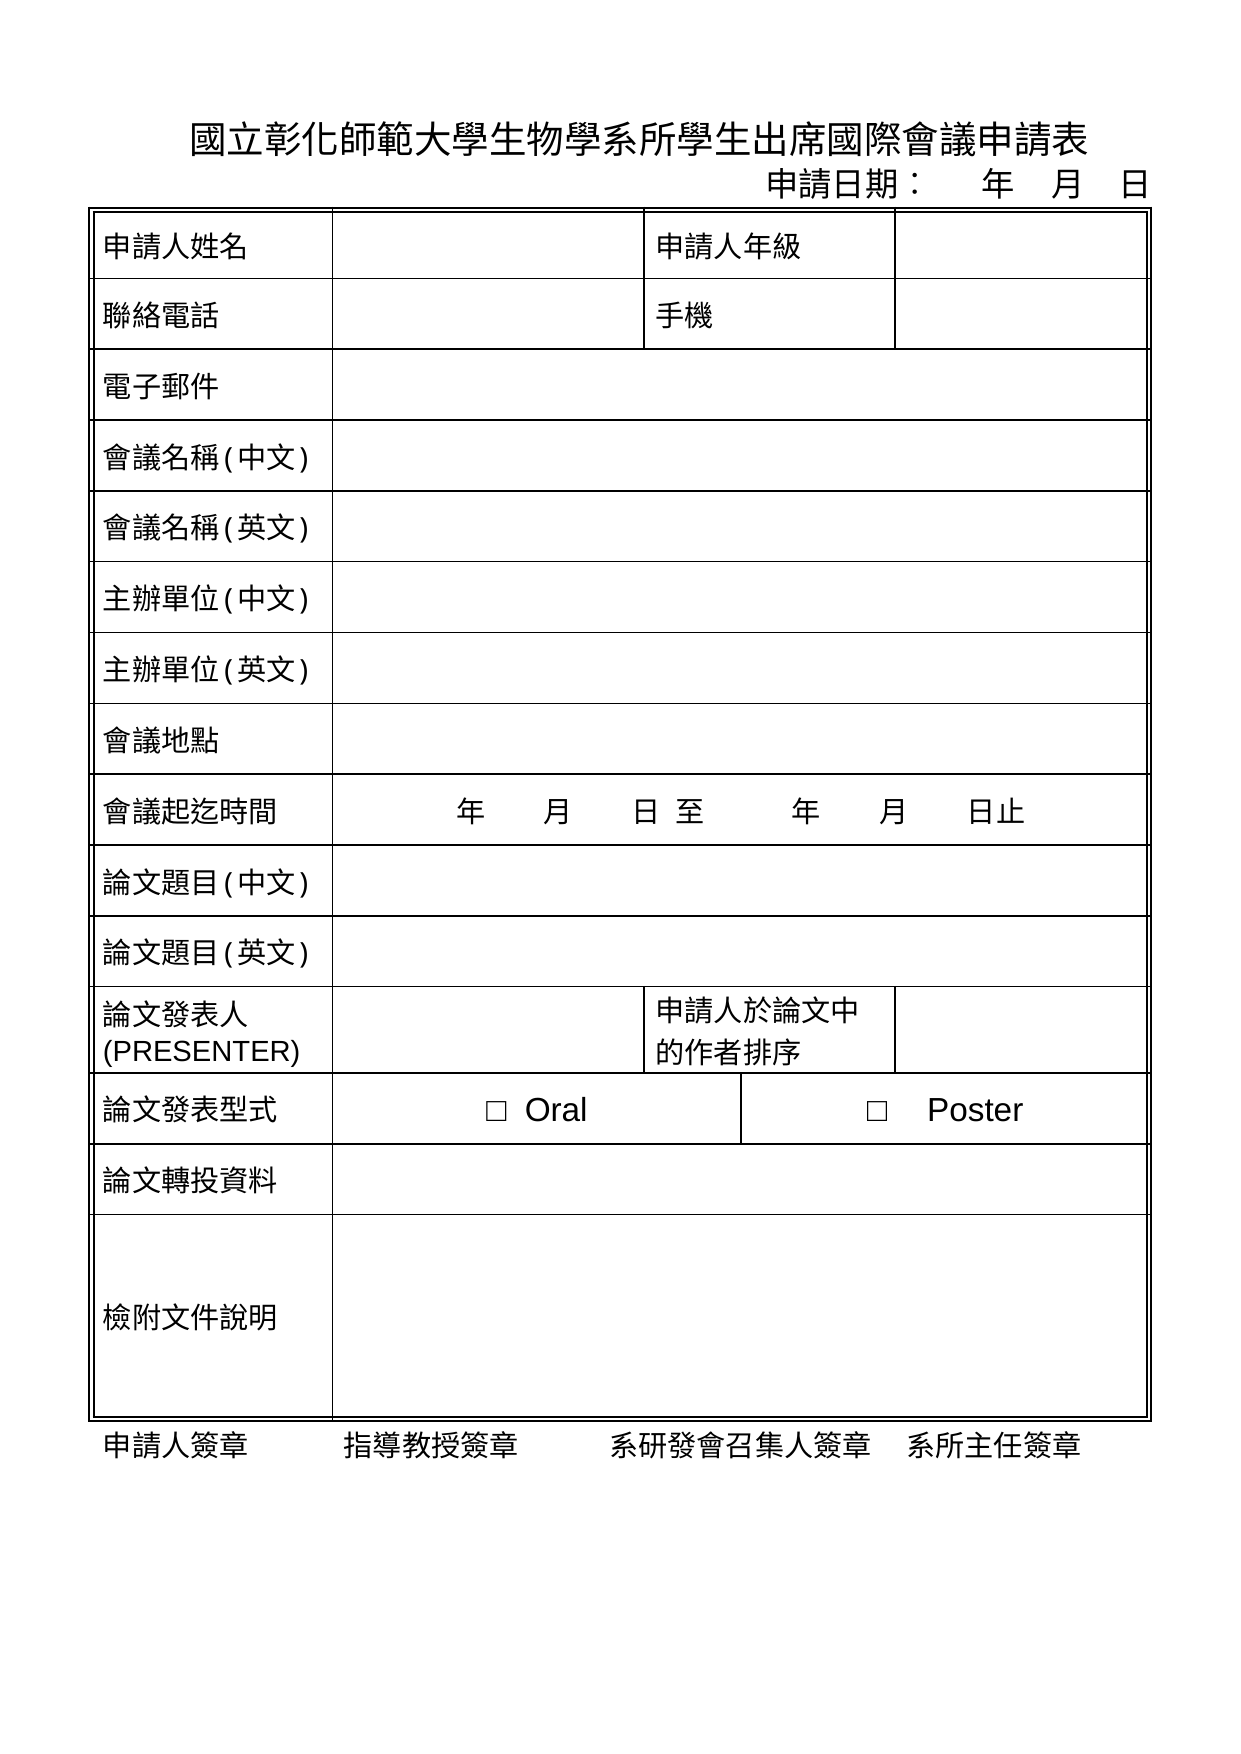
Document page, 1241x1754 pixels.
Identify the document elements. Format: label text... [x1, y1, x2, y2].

table_cell [333, 917, 1146, 986]
table_cell □ Oral [333, 1074, 740, 1143]
table_cell 論文轉投資料 [95, 1145, 332, 1214]
table_cell [333, 279, 643, 348]
table_cell 申請人於論文中的作者排序 [645, 987, 894, 1072]
table_cell 指導教授簽章 [332, 1422, 598, 1605]
table_cell 年 月 日 至 年 月 日止 [333, 775, 1146, 844]
table_cell 申請人簽章 [91, 1422, 332, 1605]
table_cell 檢附文件說明 [95, 1215, 332, 1416]
table_cell [333, 1215, 1146, 1416]
table_cell [333, 1145, 1146, 1214]
table_header [333, 213, 643, 277]
table_cell 會議名稱(中文) [95, 421, 332, 490]
table_cell 主辦單位(英文) [95, 633, 332, 702]
table_cell 系研發會召集人簽章 [598, 1422, 895, 1605]
table_header 申請人姓名 [95, 213, 332, 277]
table_header 申請人年級 [645, 213, 894, 277]
table_cell 論文題目(英文) [95, 917, 332, 986]
table_cell [333, 421, 1146, 490]
text 國立彰化師範大學生物學系所學生出席國際會議申請表 [89, 96, 1152, 158]
table_cell 聯絡電話 [95, 279, 332, 348]
table_cell [333, 987, 643, 1072]
table_cell [896, 987, 1146, 1072]
table_cell [333, 562, 1146, 632]
table_cell 電子郵件 [95, 350, 332, 419]
table_cell □ Poster [742, 1074, 1146, 1143]
table_cell [333, 846, 1146, 915]
table_cell 論文發表型式 [95, 1074, 332, 1143]
table_cell 論文題目(中文) [95, 846, 332, 915]
table_cell 會議名稱(英文) [95, 492, 332, 561]
table_cell 主辦單位(中文) [95, 562, 332, 632]
table_cell 會議起迄時間 [95, 775, 332, 844]
text 申請日期︰ 年 月 日 [89, 158, 1152, 207]
table_cell [333, 350, 1146, 419]
table_cell [333, 633, 1146, 702]
table_cell 系所主任簽章 [895, 1422, 1149, 1605]
table_cell [333, 492, 1146, 561]
table_cell [896, 279, 1146, 348]
table_cell 會議地點 [95, 704, 332, 773]
table_header [896, 213, 1146, 277]
table_cell 論文發表人 (PRESENTER) [95, 987, 332, 1072]
table_cell 手機 [645, 279, 894, 348]
table_cell [333, 704, 1146, 773]
